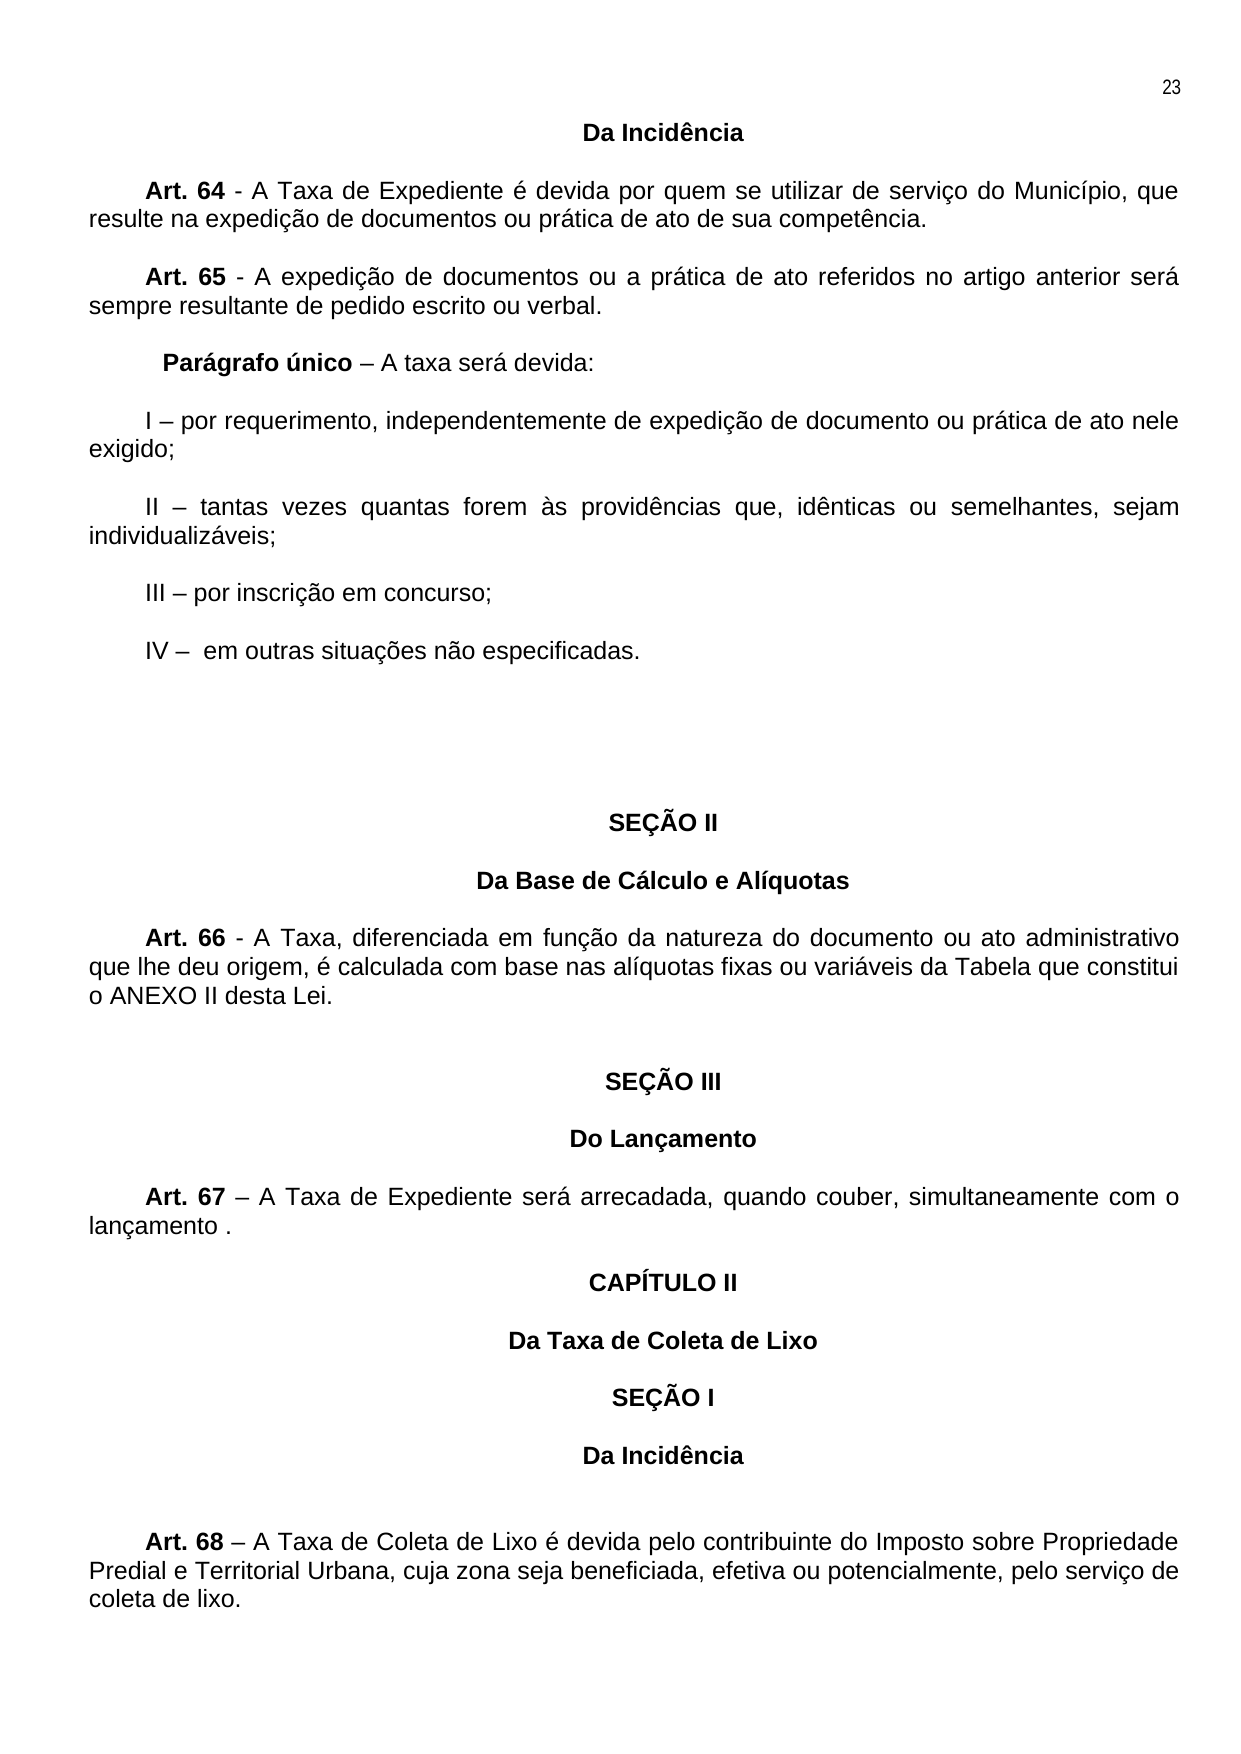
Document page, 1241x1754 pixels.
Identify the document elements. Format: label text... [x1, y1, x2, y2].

subtitle Da Taxa de Coleta de Lixo [89, 1326, 1181, 1354]
text Art. 68 – A Taxa de Coleta de Lixo é devida pelo contribuinte do Imposto sobre Propriedade Predial e Territorial Urbana, cuja zona seja beneficiada, efetiva ou potencialmente, pelo serviço de coleta de lixo. [89, 1527, 1181, 1613]
subtitle Da Incidência [89, 118, 1181, 147]
text I – por requerimento, independentemente de expedição de documento ou prática de ato nele exigido; [89, 406, 1181, 463]
text Da Incidência [89, 1441, 1181, 1469]
subtitle CAPÍTULO II [89, 1268, 1181, 1297]
subtitle SEÇÃO III [89, 1067, 1181, 1096]
text SEÇÃO I [89, 1383, 1181, 1412]
subtitle SEÇÃO II [89, 808, 1181, 837]
text Art. 65 - A expedição de documentos ou a prática de ato referidos no artigo anterior será sempre resultante de pedido escrito ou verbal. [89, 262, 1181, 319]
subtitle Da Base de Cálculo e Alíquotas [89, 866, 1181, 894]
text II – tantas vezes quantas forem às providências que, idênticas ou semelhantes, sejam individualizáveis; [89, 492, 1181, 549]
text III – por inscrição em concurso; [89, 578, 1181, 607]
text Art. 67 – A Taxa de Expediente será arrecadada, quando couber, simultaneamente com o lançamento . [89, 1182, 1181, 1239]
text IV – em outras situações não especificadas. [89, 636, 1181, 664]
text Art. 66 - A Taxa, diferenciada em função da natureza do documento ou ato administrativo que lhe deu origem, é calculada com base nas alíquotas fixas ou variáveis da Tabela que constitui o ANEXO II desta Lei. [89, 923, 1181, 1009]
text Do Lançamento [89, 1124, 1181, 1153]
text Art. 64 - A Taxa de Expediente é devida por quem se utilizar de serviço do Município, que resulte na expedição de documentos ou prática de ato de sua competência. [89, 176, 1181, 233]
text Parágrafo único – A taxa será devida: [89, 348, 1181, 377]
